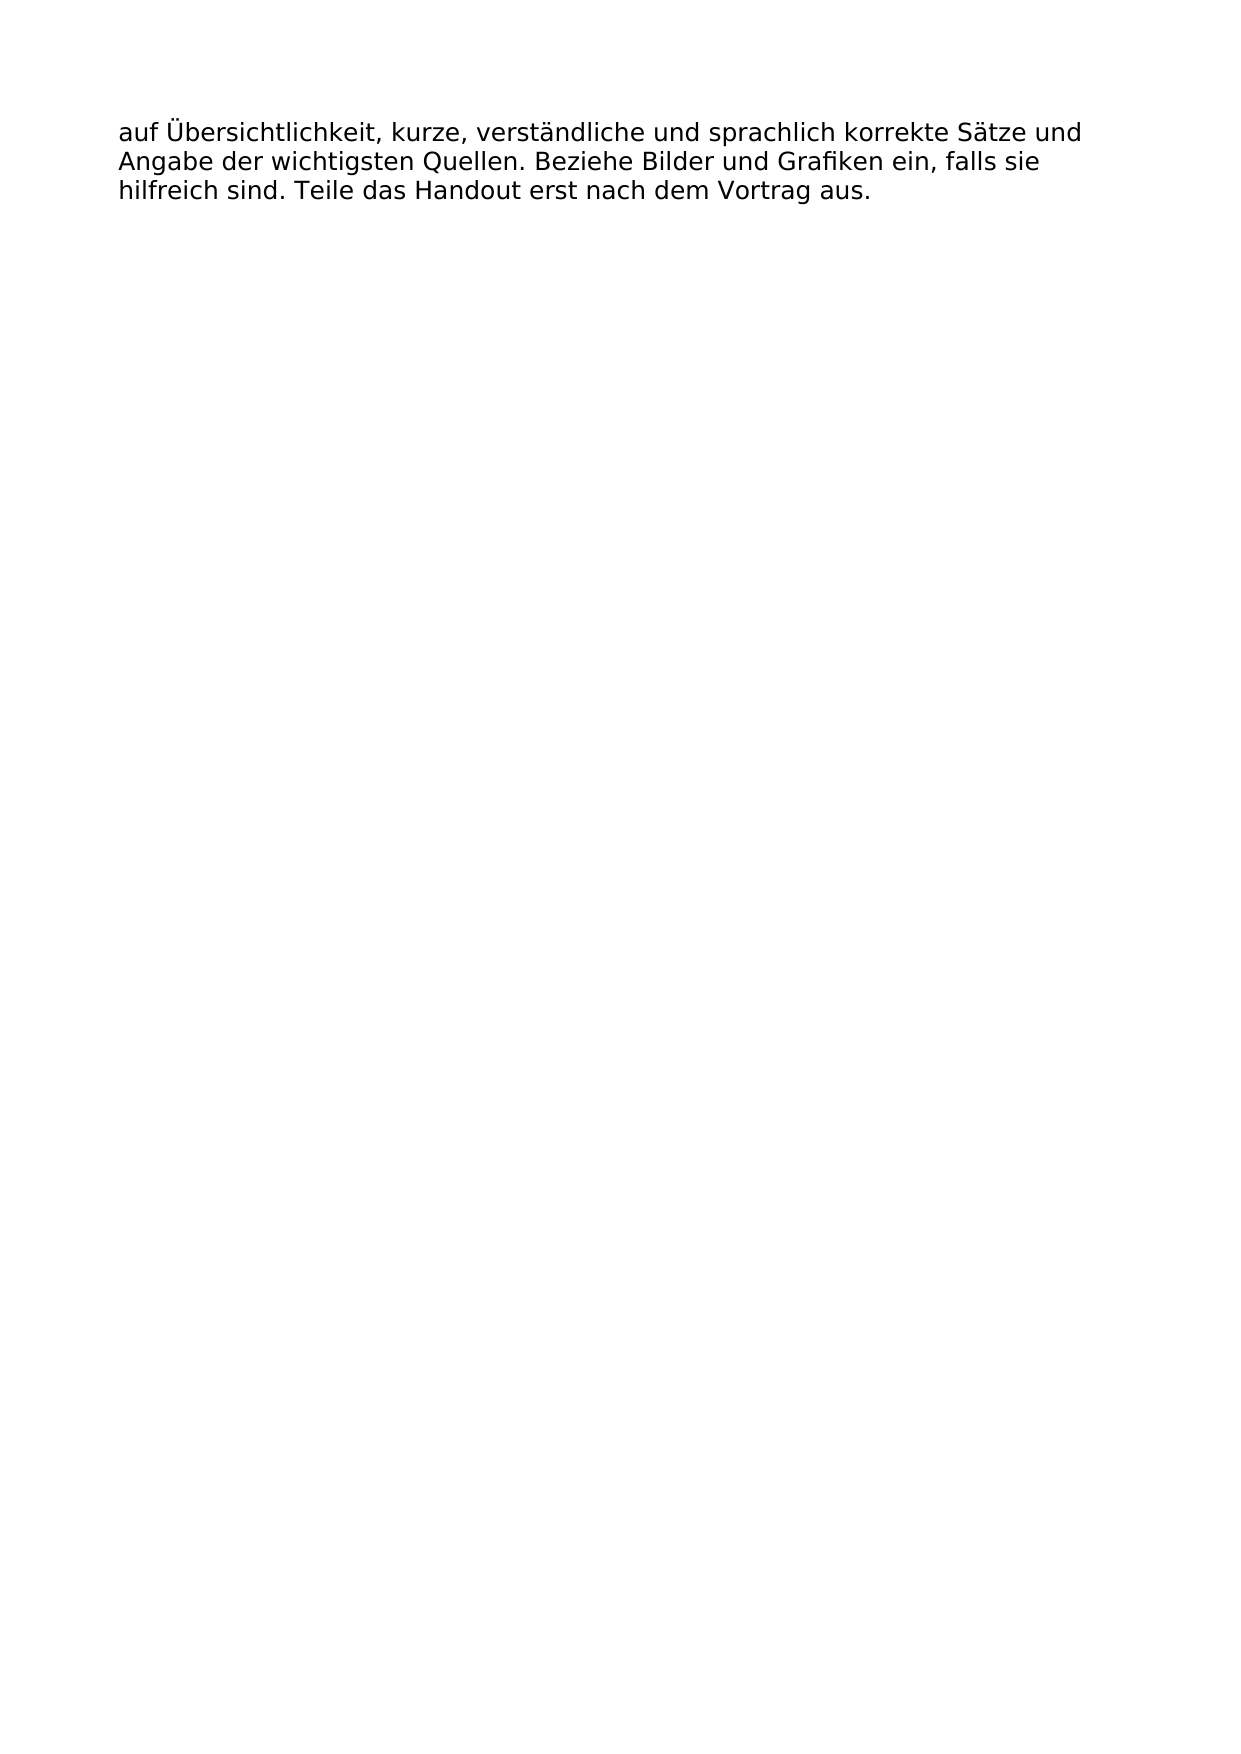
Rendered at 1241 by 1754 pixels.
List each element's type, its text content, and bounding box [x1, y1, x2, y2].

text auf Übersichtlichkeit, kurze, verständliche und sprachlich korrekte Sätze und Angabe der wichtigsten Quellen. Beziehe Bilder und Grafiken ein, falls sie hilfreich sind. Teile das Handout erst nach dem Vortrag aus. [118, 118, 1122, 206]
